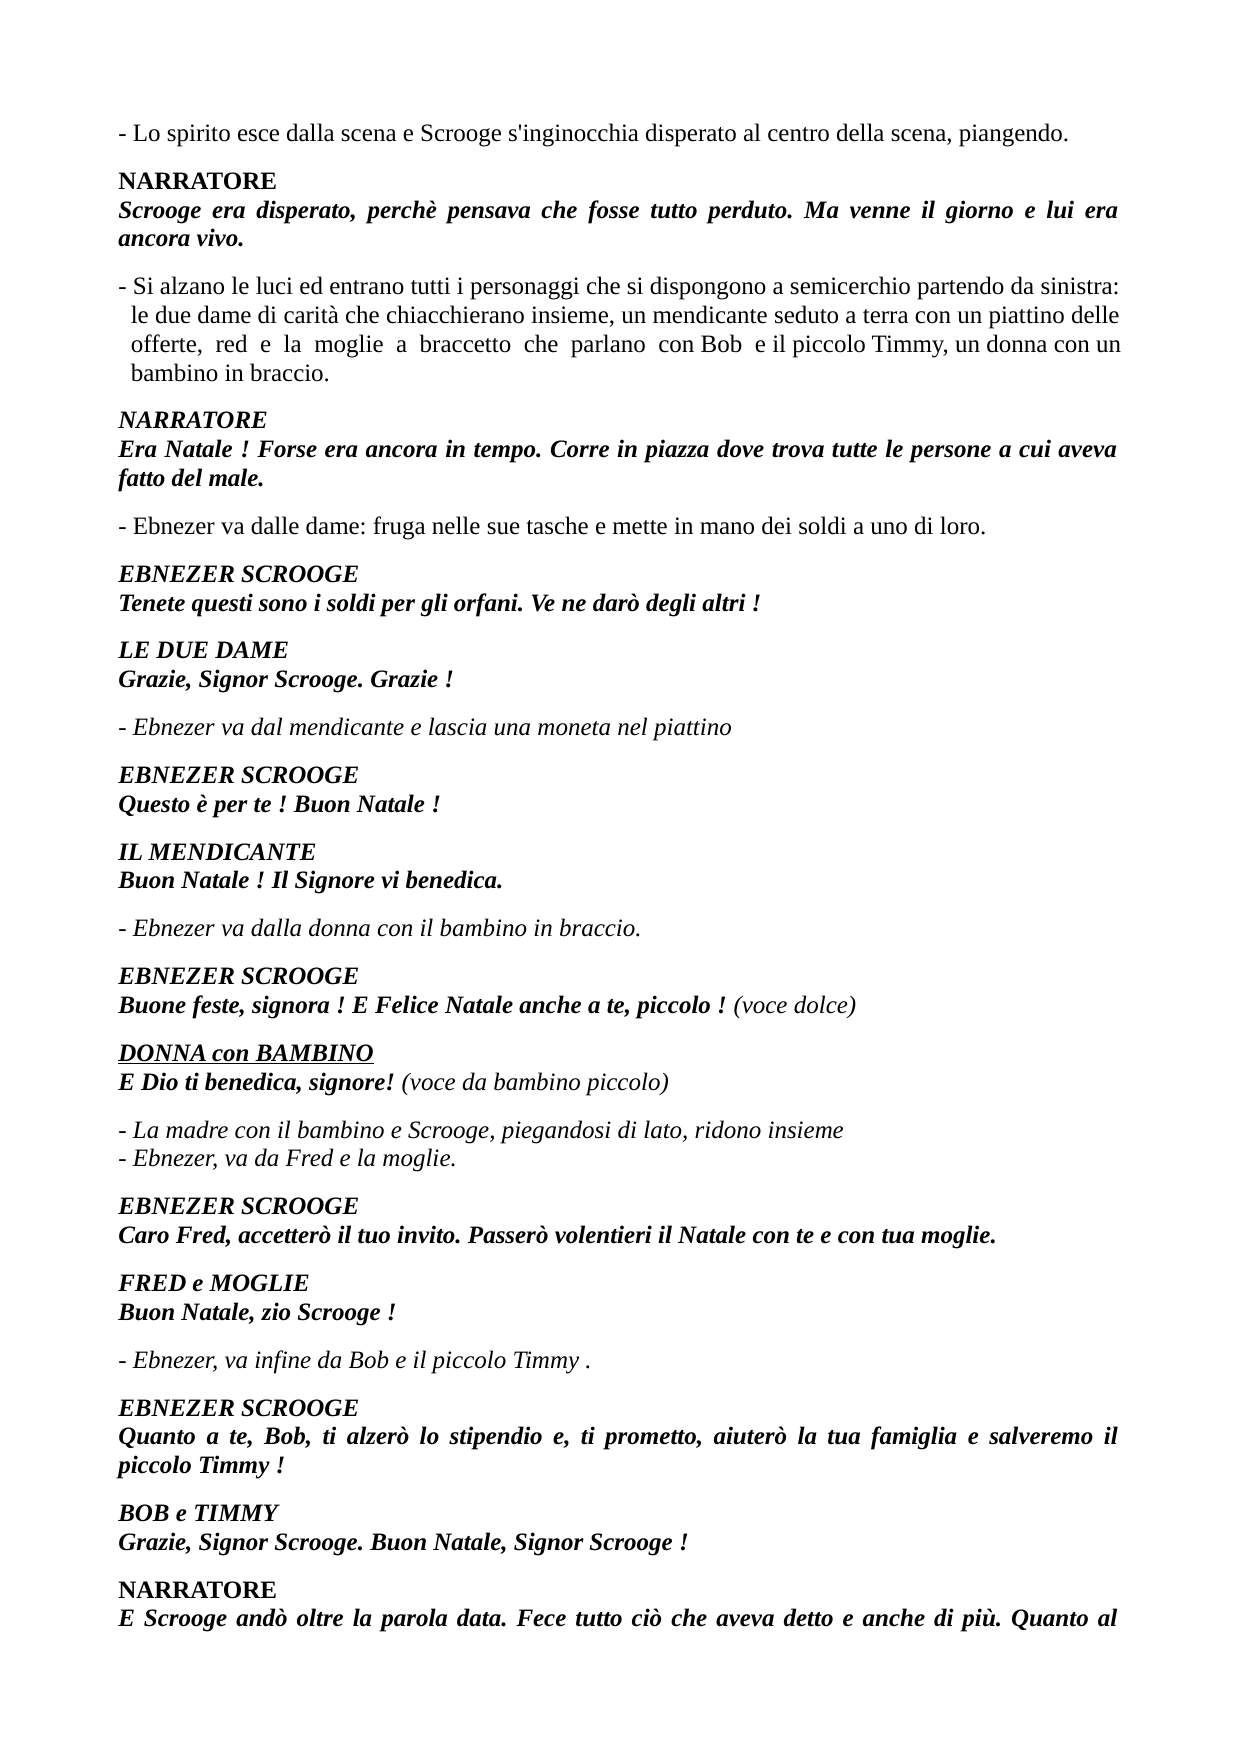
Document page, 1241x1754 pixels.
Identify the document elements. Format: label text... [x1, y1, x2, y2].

text DONNA con BAMBINO [118, 1038, 1122, 1067]
text E Dio ti benedica, signore! (voce da bambino piccolo) [118, 1067, 1122, 1096]
text FRED e MOGLIE [118, 1268, 1122, 1297]
text IL MENDICANTE [118, 837, 1122, 866]
text - La madre con il bambino e Scrooge, piegandosi di lato, ridono insieme [118, 1115, 1122, 1143]
text - Ebnezer, va infine da Bob e il piccolo Timmy . [118, 1345, 1122, 1373]
text Buone feste, signora ! E Felice Natale anche a te, piccolo ! (voce dolce) [118, 990, 1122, 1019]
text Buon Natale ! Il Signore vi benedica. [118, 866, 1122, 894]
text - Ebnezer, va da Fred e la moglie. [118, 1143, 1122, 1172]
text E Scrooge andò oltre la parola data. Fece tutto ciò che aveva detto e anche di più. Quanto al [118, 1603, 1122, 1632]
text Quanto a te, Bob, ti alzerò lo stipendio e, ti prometto, aiuterò la tua famiglia e salveremo il piccolo Timmy ! [118, 1421, 1122, 1479]
text EBNEZER SCROOGE [118, 961, 1122, 990]
text EBNEZER SCROOGE [118, 1191, 1122, 1220]
text Scrooge era disperato, perchè pensava che fosse tutto perduto. Ma venne il giorno e lui era ancora vivo. [118, 195, 1122, 252]
text Era Natale ! Forse era ancora in tempo. Corre in piazza dove trova tutte le persone a cui aveva fatto del male. [118, 434, 1122, 492]
text Grazie, Signor Scrooge. Buon Natale, Signor Scrooge ! [118, 1527, 1122, 1556]
text EBNEZER SCROOGE [118, 1393, 1122, 1421]
text Tenete questi sono i soldi per gli orfani. Ve ne darò degli altri ! [118, 588, 1122, 616]
text LE DUE DAME [118, 636, 1122, 664]
text EBNEZER SCROOGE [118, 559, 1122, 588]
text - Si alzano le luci ed entrano tutti i personaggi che si dispongono a semicerchio partendo da sinistra: [118, 271, 1122, 300]
text - Ebnezer va dalle dame: fruga nelle sue tasche e mette in mano dei soldi a uno di loro. [118, 511, 1122, 540]
text Caro Fred, accetterò il tuo invito. Passerò volentieri il Natale con te e con tua moglie. [118, 1220, 1122, 1249]
text NARRATORE [118, 406, 1122, 434]
text offerte, red e la moglie a braccetto che parlano con Bob e il piccolo Timmy, un donna con un [118, 329, 1122, 358]
text le due dame di carità che chiacchierano insieme, un mendicante seduto a terra con un piattino delle [118, 300, 1122, 329]
text bambino in braccio. [118, 358, 1122, 386]
text NARRATORE [118, 1575, 1122, 1603]
text EBNEZER SCROOGE [118, 760, 1122, 789]
text Questo è per te ! Buon Natale ! [118, 789, 1122, 818]
text Buon Natale, zio Scrooge ! [118, 1297, 1122, 1326]
text BOB e TIMMY [118, 1498, 1122, 1527]
text NARRATORE [118, 166, 1122, 195]
text - Lo spirito esce dalla scena e Scrooge s'inginocchia disperato al centro della scena, piangendo. [118, 118, 1122, 147]
text Grazie, Signor Scrooge. Grazie ! [118, 664, 1122, 693]
text - Ebnezer va dal mendicante e lascia una moneta nel piattino [118, 712, 1122, 741]
text - Ebnezer va dalla donna con il bambino in braccio. [118, 913, 1122, 942]
